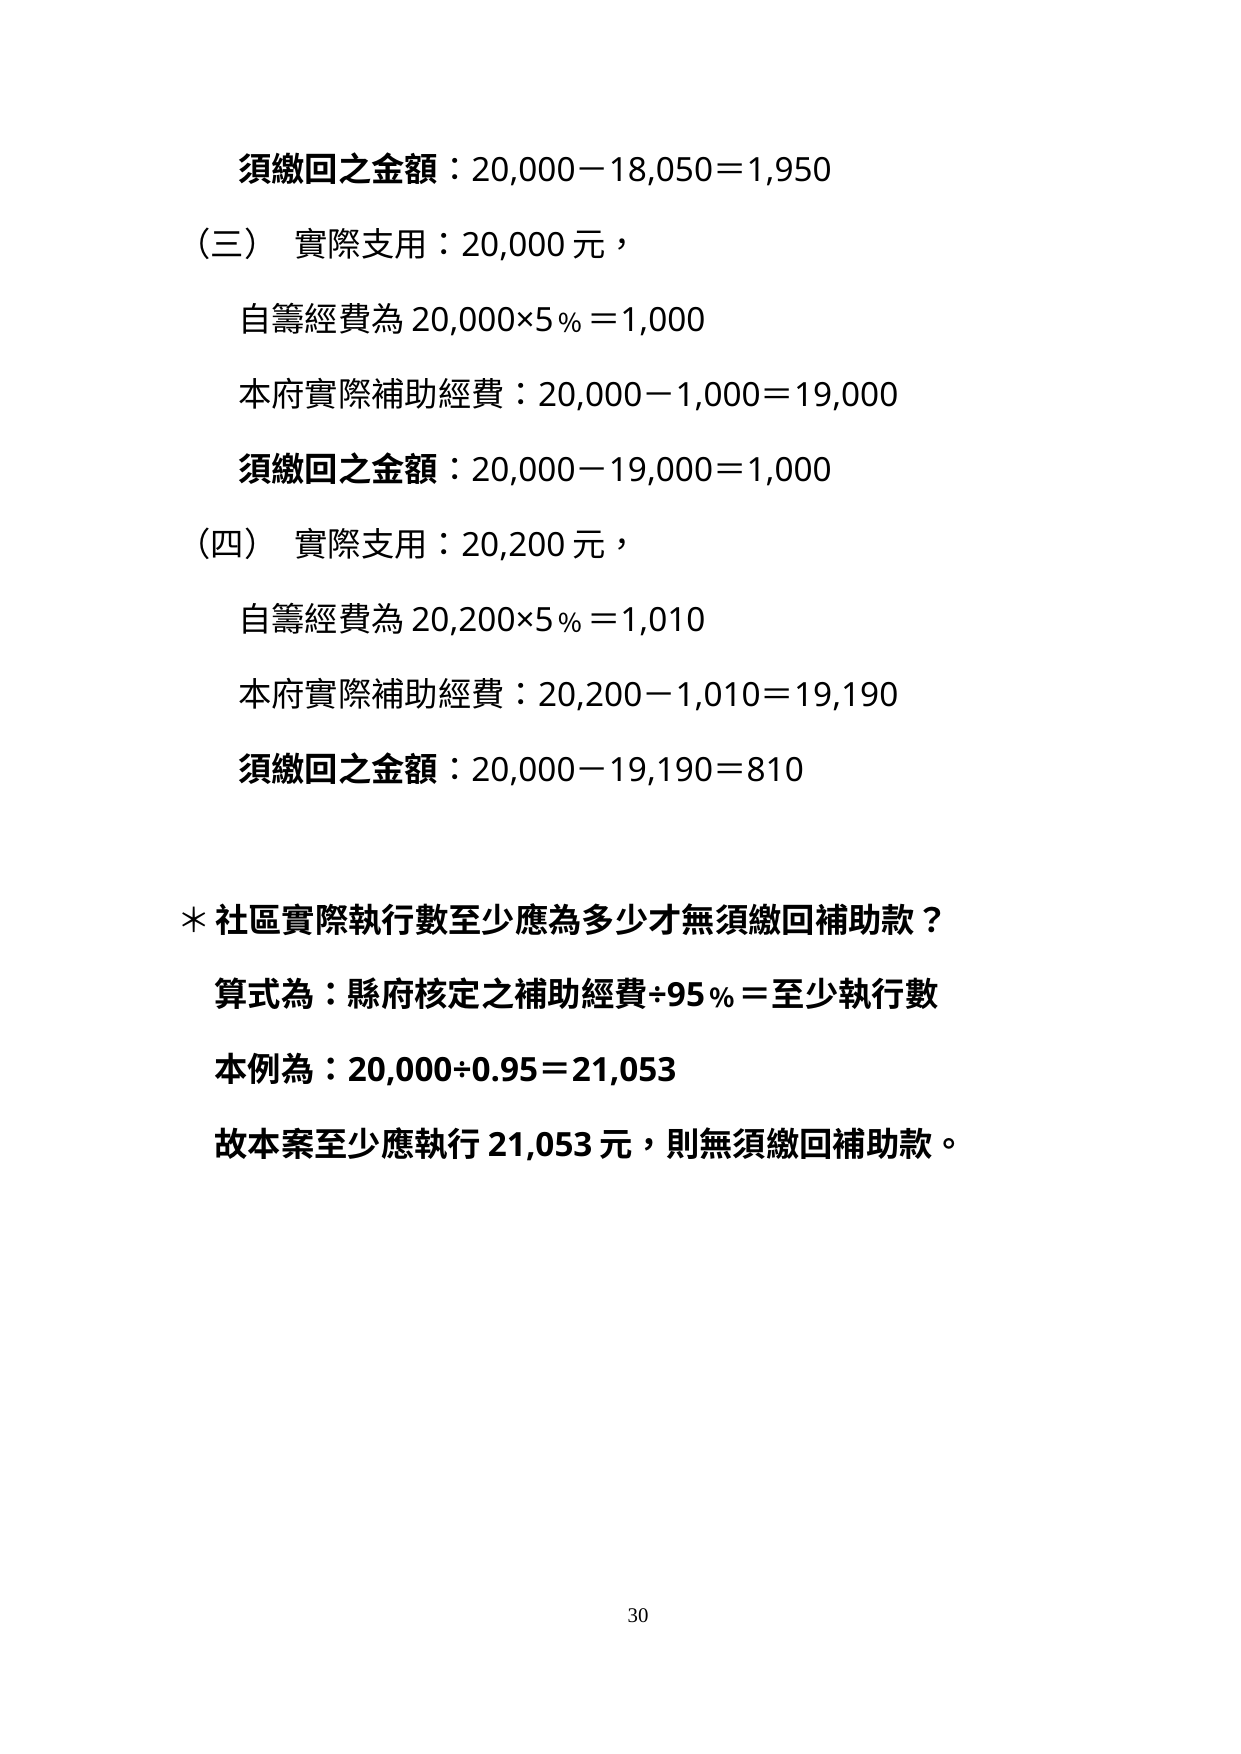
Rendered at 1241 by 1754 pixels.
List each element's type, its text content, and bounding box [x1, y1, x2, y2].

text 本例為：20,000÷0.95＝21,053 [214, 1030, 1098, 1105]
list 實際支用：20,000元， [177, 205, 1098, 280]
text 自籌經費為20,000×5﹪＝1,000 [177, 280, 1098, 355]
text 須繳回之金額：20,000－19,000＝1,000 [177, 430, 1098, 505]
text 須繳回之金額：20,000－19,190＝810 [177, 730, 1098, 805]
text 自籌經費為20,200×5﹪＝1,010 [177, 580, 1098, 655]
list 社區實際執行數至少應為多少才無須繳回補助款？ [177, 880, 1098, 955]
text 故本案至少應執行21,053元，則無須繳回補助款。 [214, 1105, 1098, 1180]
text 本府實際補助經費：20,000－1,000＝19,000 [177, 355, 1098, 430]
text 本府實際補助經費：20,200－1,010＝19,190 [177, 655, 1098, 730]
text 須繳回之金額：20,000－18,050＝1,950 [177, 130, 1098, 205]
list 實際支用：20,200元， [177, 505, 1098, 580]
text 算式為：縣府核定之補助經費÷95﹪＝至少執行數 [214, 955, 1098, 1030]
